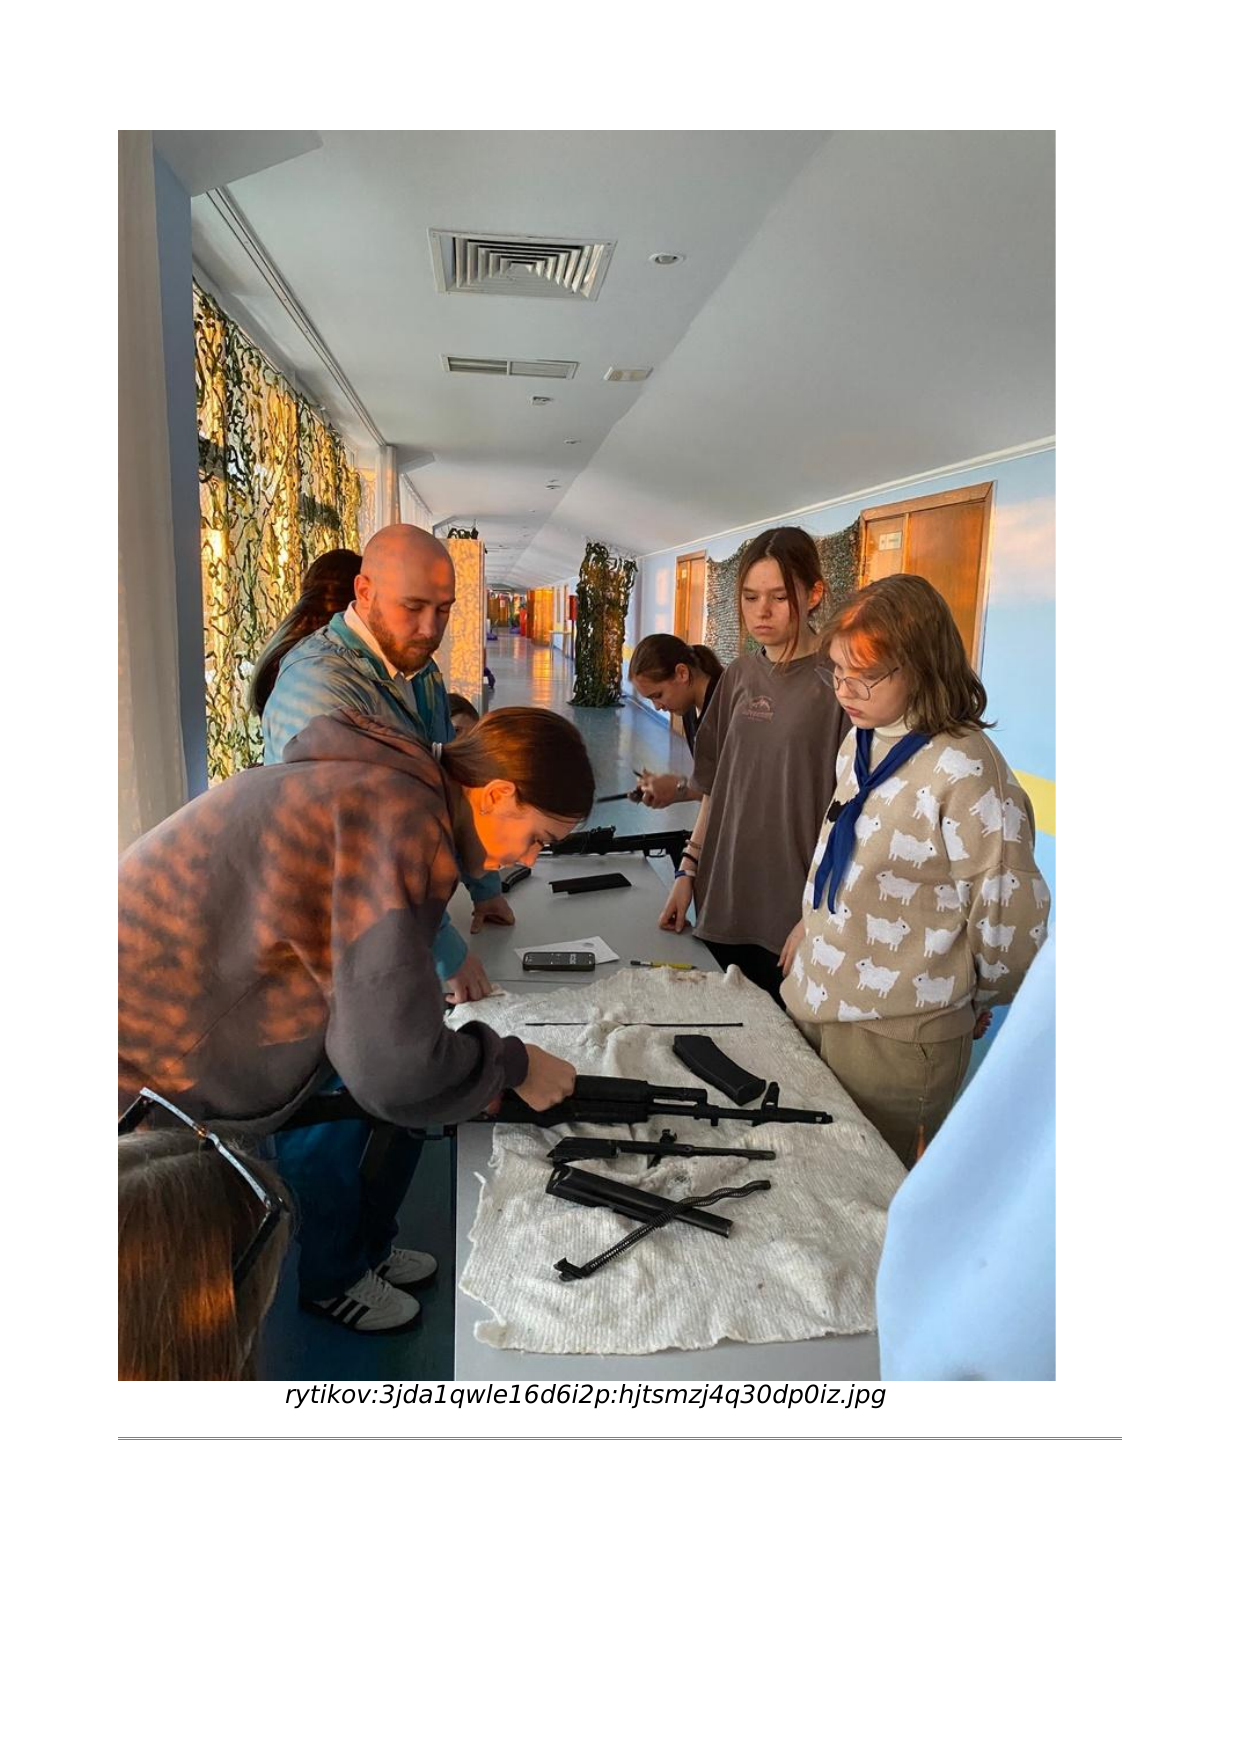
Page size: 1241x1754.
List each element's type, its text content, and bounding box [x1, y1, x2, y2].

text rytikov:3jda1qwle16d6i2p:hjtsmzj4q30dp0iz.jpg [118, 1381, 1056, 1410]
picture [118, 130, 1056, 1381]
